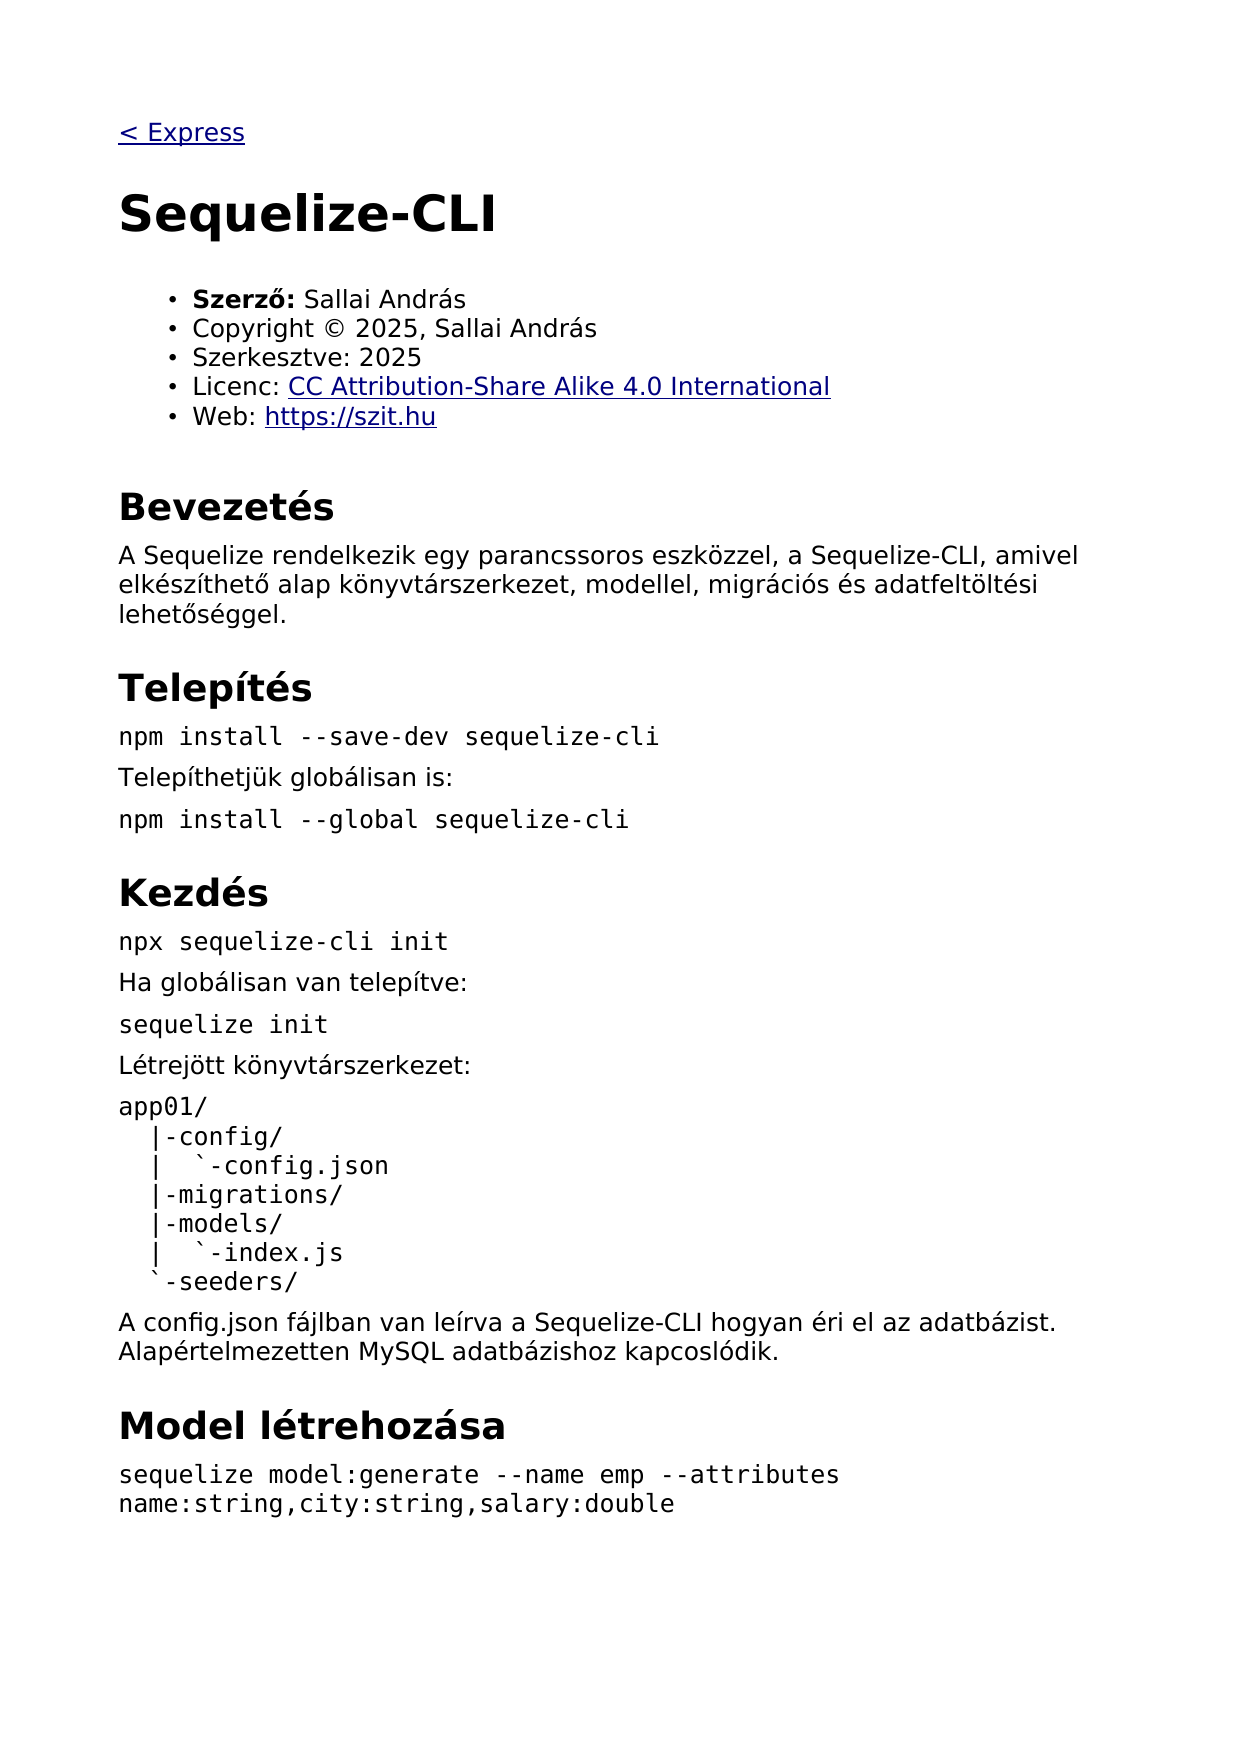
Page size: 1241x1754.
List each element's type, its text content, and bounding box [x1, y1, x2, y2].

list Szerkesztve: 2025 [177, 343, 1122, 372]
text npm install --global sequelize-cli [118, 805, 1122, 834]
text A Sequelize rendelkezik egy parancssoros eszközzel, a Sequelize-CLI, amivel elkészíthető alap könyvtárszerkezet, modellel, migrációs és adatfeltöltési lehetőséggel. [118, 541, 1122, 629]
text A config.json fájlban van leírva a Sequelize-CLI hogyan éri el az adatbázist. Alapértelmezetten MySQL adatbázishoz kapcoslódik. [118, 1308, 1122, 1367]
subtitle Sequelize-CLI [118, 185, 1122, 243]
text Telepíthetjük globálisan is: [118, 763, 1122, 793]
text app01/ |-config/ | `-config.json |-migrations/ |-models/ | `-index.js `-seeders/ [118, 1092, 1122, 1297]
subtitle Bevezetés [118, 485, 1122, 529]
text Ha globálisan van telepítve: [118, 968, 1122, 997]
subtitle Telepítés [118, 666, 1122, 710]
text sequelize model:generate --name emp --attributes name:string,city:string,salary:double [118, 1460, 1122, 1519]
list Licenc: CC Attribution-Share Alike 4.0 International [177, 372, 1122, 402]
list Copyright © 2025, Sallai András [177, 314, 1122, 343]
text Létrejött könyvtárszerkezet: [118, 1051, 1122, 1080]
text sequelize init [118, 1010, 1122, 1039]
subtitle Model létrehozása [118, 1404, 1122, 1448]
text npx sequelize-cli init [118, 927, 1122, 956]
text npm install --save-dev sequelize-cli [118, 723, 1122, 752]
list Szerző: Sallai András [177, 285, 1122, 314]
text < Express [118, 118, 1122, 147]
subtitle Kezdés [118, 871, 1122, 915]
list Web: https://szit.hu [177, 402, 1122, 431]
